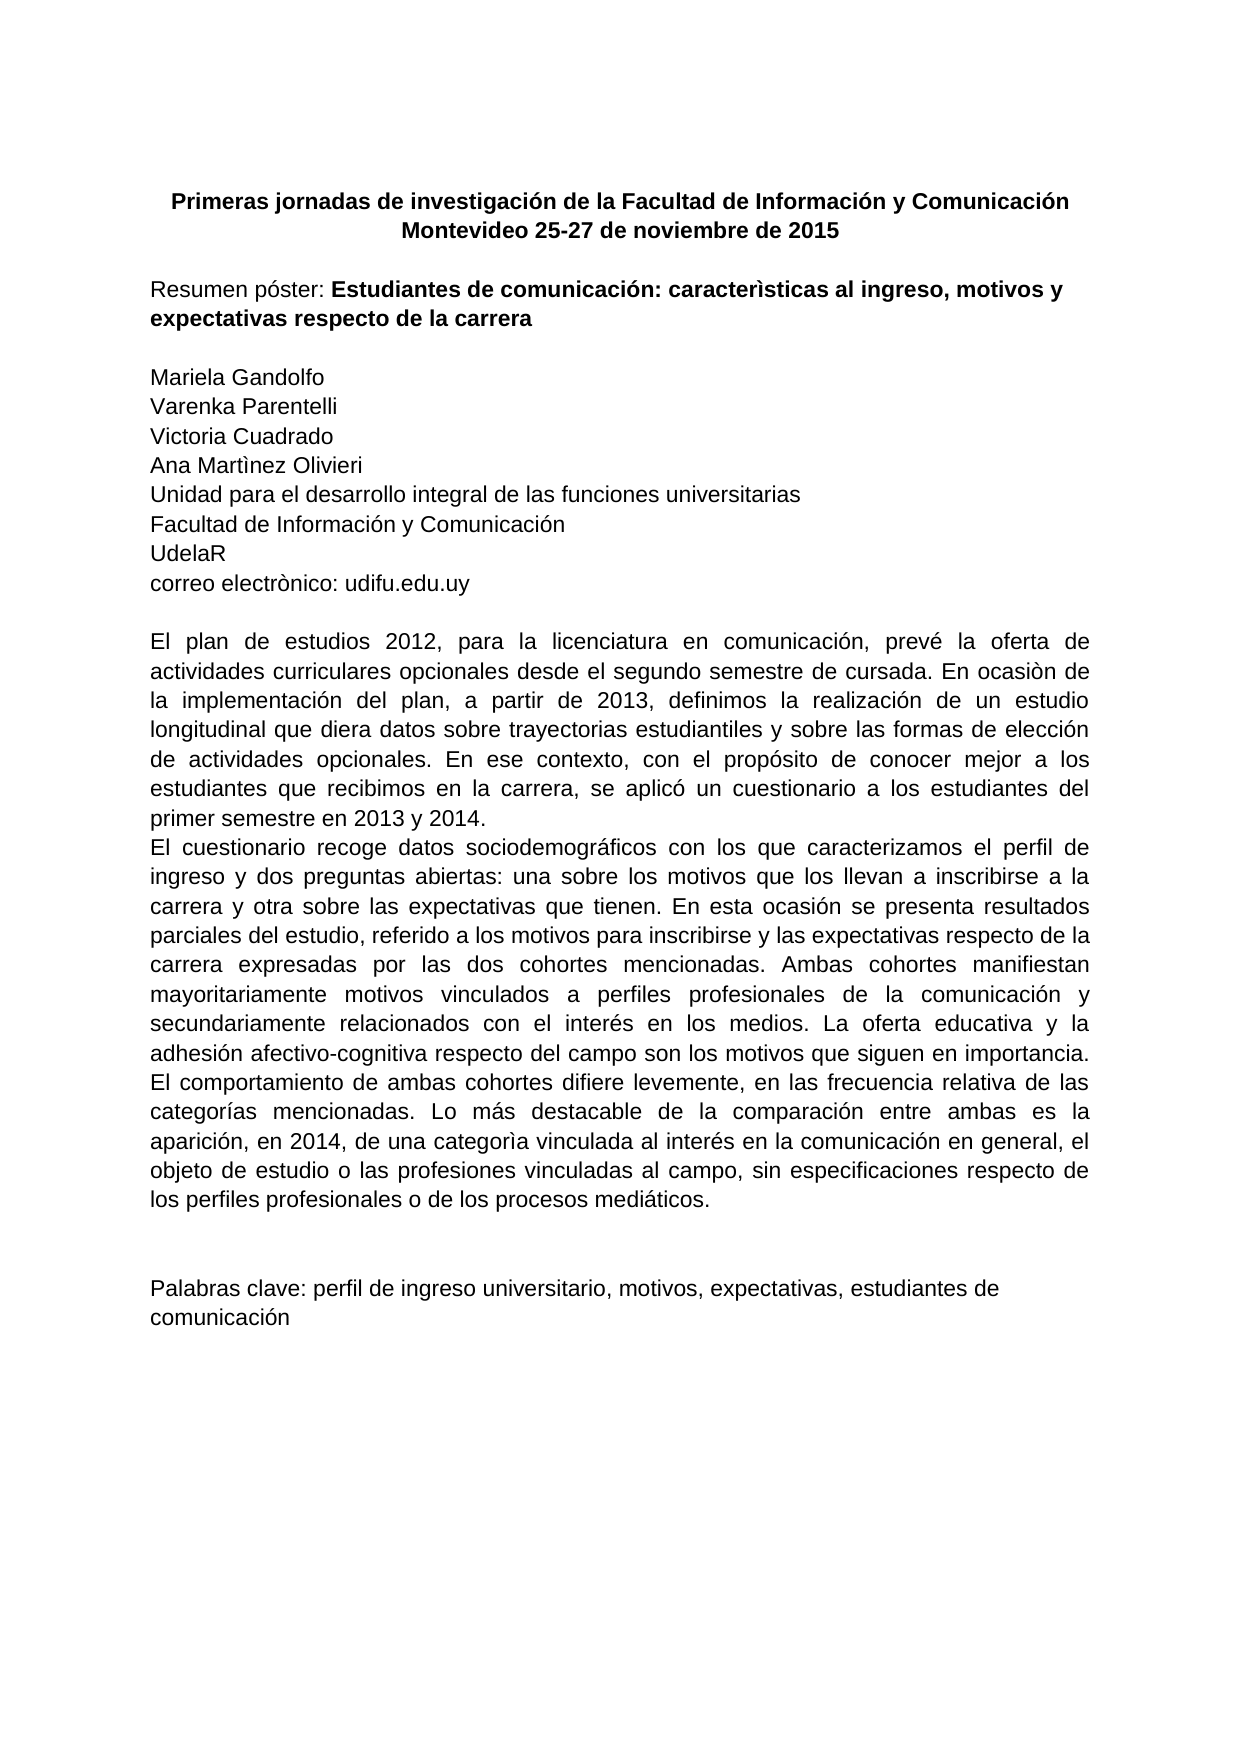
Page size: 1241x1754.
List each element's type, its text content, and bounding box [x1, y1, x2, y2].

text UdelaR [150, 541, 1091, 567]
text Varenka Parentelli [150, 394, 1091, 420]
text Mariela Gandolfo [150, 365, 1091, 390]
text Montevideo 25-27 de noviembre de 2015 [150, 218, 1091, 243]
text El plan de estudios 2012, para la licenciatura en comunicación, prevé la oferta de actividades curriculares opcionales desde el segundo semestre de cursada. En ocasiòn de la implementación del plan, a partir de 2013, definimos la realización de un estudio longitudinal que diera datos sobre trayectorias estudiantiles y sobre las formas de elección de actividades opcionales. En ese contexto, con el propósito de conocer mejor a los estudiantes que recibimos en la carrera, se aplicó un cuestionario a los estudiantes del primer semestre en 2013 y 2014. [150, 629, 1091, 831]
text Palabras clave: perfil de ingreso universitario, motivos, expectativas, estudiantes de comunicación [150, 1275, 1091, 1330]
text Victoria Cuadrado [150, 423, 1091, 449]
text Unidad para el desarrollo integral de las funciones universitarias [150, 482, 1091, 508]
text Facultad de Información y Comunicación [150, 512, 1091, 537]
text correo electrònico: udifu.edu.uy [150, 570, 1091, 596]
text Resumen póster: Estudiantes de comunicación: caracterìsticas al ingreso, motivos y expectativas respecto de la carrera [150, 277, 1091, 332]
text Primeras jornadas de investigación de la Facultad de Información y Comunicación [150, 188, 1091, 214]
text Ana Martìnez Olivieri [150, 453, 1091, 478]
text El cuestionario recoge datos sociodemográficos con los que caracterizamos el perfil de ingreso y dos preguntas abiertas: una sobre los motivos que los llevan a inscribirse a la carrera y otra sobre las expectativas que tienen. En esta ocasión se presenta resultados parciales del estudio, referido a los motivos para inscribirse y las expectativas respecto de la carrera expresadas por las dos cohortes mencionadas. Ambas cohortes manifiestan mayoritariamente motivos vinculados a perfiles profesionales de la comunicación y secundariamente relacionados con el interés en los medios. La oferta educativa y la adhesión afectivo-cognitiva respecto del campo son los motivos que siguen en importancia. El comportamiento de ambas cohortes difiere levemente, en las frecuencia relativa de las categorías mencionadas. Lo más destacable de la comparación entre ambas es la aparición, en 2014, de una categorìa vinculada al interés en la comunicación en general, el objeto de estudio o las profesiones vinculadas al campo, sin especificaciones respecto de los perfiles profesionales o de los procesos mediáticos. [150, 835, 1091, 1213]
